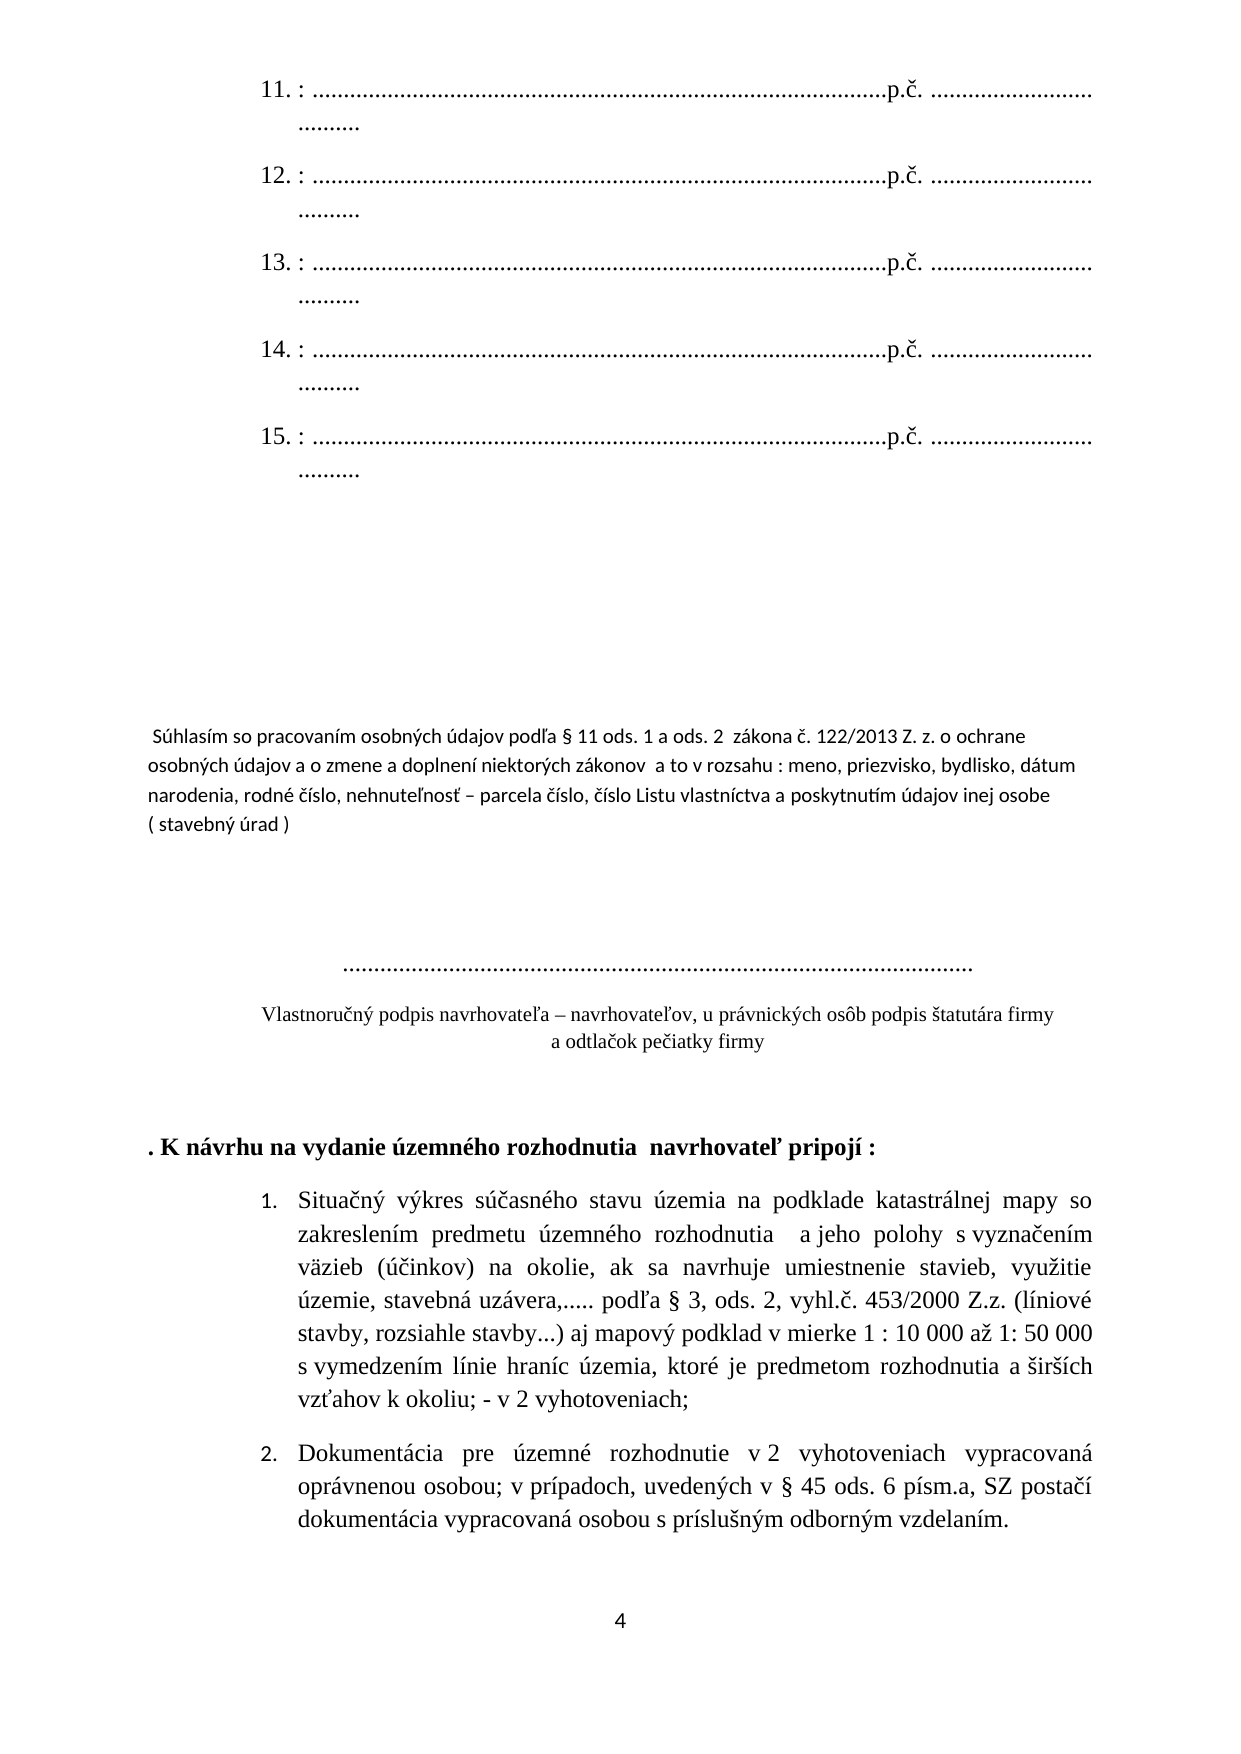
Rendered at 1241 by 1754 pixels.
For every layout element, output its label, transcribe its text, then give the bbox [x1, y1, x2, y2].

text Vlastnoručný podpis navrhovateľa – navrhovateľov, u právnických osôb podpis štatutára firmy a odtlačok pečiatky firmy [223, 1002, 1093, 1053]
list Dokumentácia pre územné rozhodnutie v 2 vyhotoveniach vypracovaná oprávnenou osobou; v prípadoch, uvedených v § 45 ods. 6 písm.a, SZ postačí dokumentácia vypracovaná osobou s príslušným odborným vzdelaním. [260, 1438, 1093, 1533]
list : ............................................................................................p.č. .................................... [260, 247, 1093, 309]
list : ............................................................................................p.č. .................................... [260, 334, 1093, 396]
text ..................................................................................................... [223, 948, 1093, 977]
list : ............................................................................................p.č. .................................... [260, 74, 1093, 136]
list Situačný výkres súčasného stavu územia na podklade katastrálnej mapy so zakreslením predmetu územného rozhodnutia a jeho polohy s vyznačením väzieb (účinkov) na okolie, ak sa navrhuje umiestnenie stavieb, využitie územie, stavebná uzávera,..... podľa § 3, ods. 2, vyhl.č. 453/2000 Z.z. (líniové stavby, rozsiahle stavby...) aj mapový podklad v mierke 1 : 10 000 až 1: 50 000 s vymedzením línie hraníc územia, ktoré je predmetom rozhodnutia a širších vzťahov k okoliu; - v 2 vyhotoveniach; [260, 1186, 1093, 1413]
text . K návrhu na vydanie územného rozhodnutia navrhovateľ pripojí : [148, 1132, 1093, 1160]
list : ............................................................................................p.č. .................................... [260, 421, 1093, 483]
list : ............................................................................................p.č. .................................... [260, 161, 1093, 222]
text Súhlasím so pracovaním osobných údajov podľa § 11 ods. 1 a ods. 2 zákona č. 122/2013 Z. z. o ochrane osobných údajov a o zmene a doplnení niektorých zákonov a to v rozsahu : meno, priezvisko, bydlisko, dátum narodenia, rodné číslo, nehnuteľnosť – parcela číslo, číslo Listu vlastníctva a poskytnutím údajov inej osobe ( stavebný úrad ) [148, 723, 1093, 836]
